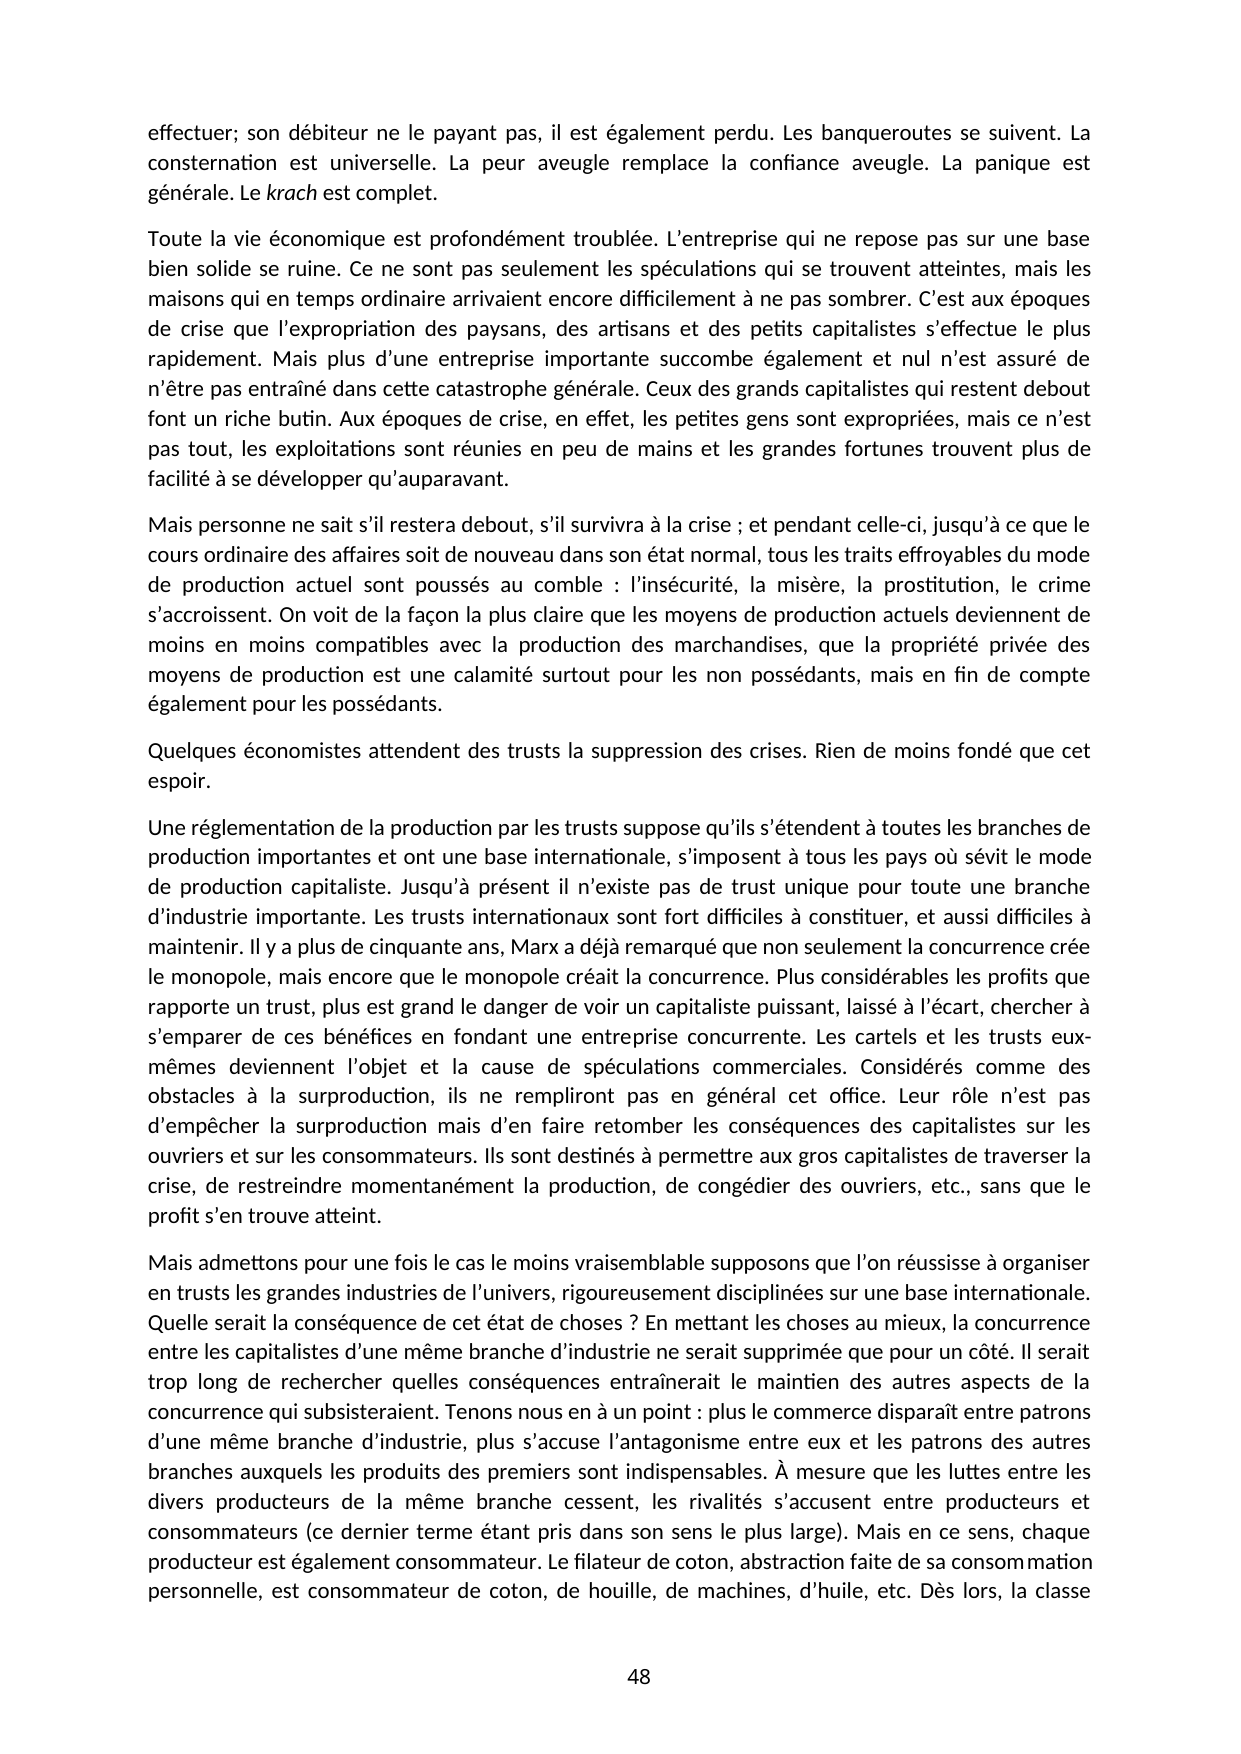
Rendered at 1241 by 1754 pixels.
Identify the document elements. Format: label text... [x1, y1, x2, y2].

text Toute la vie économique est profondément troublée. L’entreprise qui ne repose pas sur une base bien solide se ruine. Ce ne sont pas seulement les spéculations qui se trouvent atteintes, mais les maisons qui en temps ordinaire arrivaient encore difficilement à ne pas sombrer. C’est aux époques de crise que l’expropriation des paysans, des artisans et des petits capitalistes s’effectue le plus rapidement. Mais plus d’une entreprise importante succombe également et nul n’est assuré de n’être pas entraîné dans cette catastrophe générale. Ceux des grands capitalistes qui restent debout font un riche butin. Aux époques de crise, en effet, les petites gens sont expropriées, mais ce n’est pas tout, les exploitations sont réunies en peu de mains et les grandes fortunes trouvent plus de facilité à se développer qu’auparavant. [148, 224, 1093, 492]
text Quelques économistes attendent des trusts la suppression des crises. Rien de moins fondé que cet espoir. [148, 736, 1093, 794]
text Mais personne ne sait s’il restera debout, s’il survivra à la crise ; et pendant celle-ci, jusqu’à ce que le cours ordinaire des affaires soit de nouveau dans son état normal, tous les traits effroyables du mode de production actuel sont poussés au comble : l’insécurité, la misère, la prostitution, le crime s’accroissent. On voit de la façon la plus claire que les moyens de production actuels deviennent de moins en moins compatibles avec la production des marchandises, que la propriété privée des moyens de production est une calamité surtout pour les non possédants, mais en fin de compte également pour les possédants. [148, 510, 1093, 718]
text Une réglementation de la production par les trusts suppose qu’ils s’étendent à toutes les branches de production importantes et ont une base internationale, s’impo­sent à tous les pays où sévit le mode de production capitaliste. Jusqu’à présent il n’existe pas de trust unique pour toute une branche d’industrie importante. Les trusts internationaux sont fort difficiles à constituer, et aussi difficiles à maintenir. Il y a plus de cinquante ans, Marx a déjà remarqué que non seulement la concurrence crée le monopole, mais encore que le monopole créait la concurrence. Plus considérables les profits que rapporte un trust, plus est grand le danger de voir un capitaliste puissant, laissé à l’écart, chercher à s’emparer de ces bénéfices en fondant une entre­prise concurrente. Les cartels et les trusts eux-mêmes deviennent l’objet et la cause de spéculations commerciales. Considérés comme des obstacles à la surproduction, ils ne rempliront pas en général cet office. Leur rôle n’est pas d’empêcher la surproduction mais d’en faire retomber les conséquences des capitalistes sur les ouvriers et sur les consommateurs. Ils sont destinés à permettre aux gros capitalistes de traverser la crise, de restreindre momentanément la production, de congédier des ouvriers, etc., sans que le profit s’en trouve atteint. [148, 813, 1093, 1229]
text effectuer; son débiteur ne le payant pas, il est également perdu. Les banqueroutes se suivent. La consternation est universelle. La peur aveugle remplace la confiance aveugle. La panique est générale. Le krach est complet. [148, 118, 1093, 206]
text Mais admettons pour une fois le cas le moins vraisemblable supposons que l’on réussisse à organiser en trusts les grandes industries de l’univers, rigoureusement disciplinées sur une base internationale. Quelle serait la conséquence de cet état de choses ? En mettant les choses au mieux, la concurrence entre les capitalistes d’une même branche d’industrie ne serait supprimée que pour un côté. Il serait trop long de rechercher quelles conséquences entraînerait le maintien des autres aspects de la concurrence qui subsisteraient. Tenons nous en à un point : plus le commerce disparaît entre patrons d’une même branche d’industrie, plus s’accuse l’antagonisme entre eux et les patrons des autres branches auxquels les produits des premiers sont indispensables. À mesure que les luttes entre les divers producteurs de la même branche cessent, les rivalités s’accusent entre producteurs et consommateurs (ce dernier terme étant pris dans son sens le plus large). Mais en ce sens, chaque producteur est également consommateur. Le filateur de coton, abstraction faite de sa consom­mation personnelle, est consommateur de coton, de houille, de machines, d’huile, etc. Dès lors, la classe [148, 1248, 1093, 1605]
